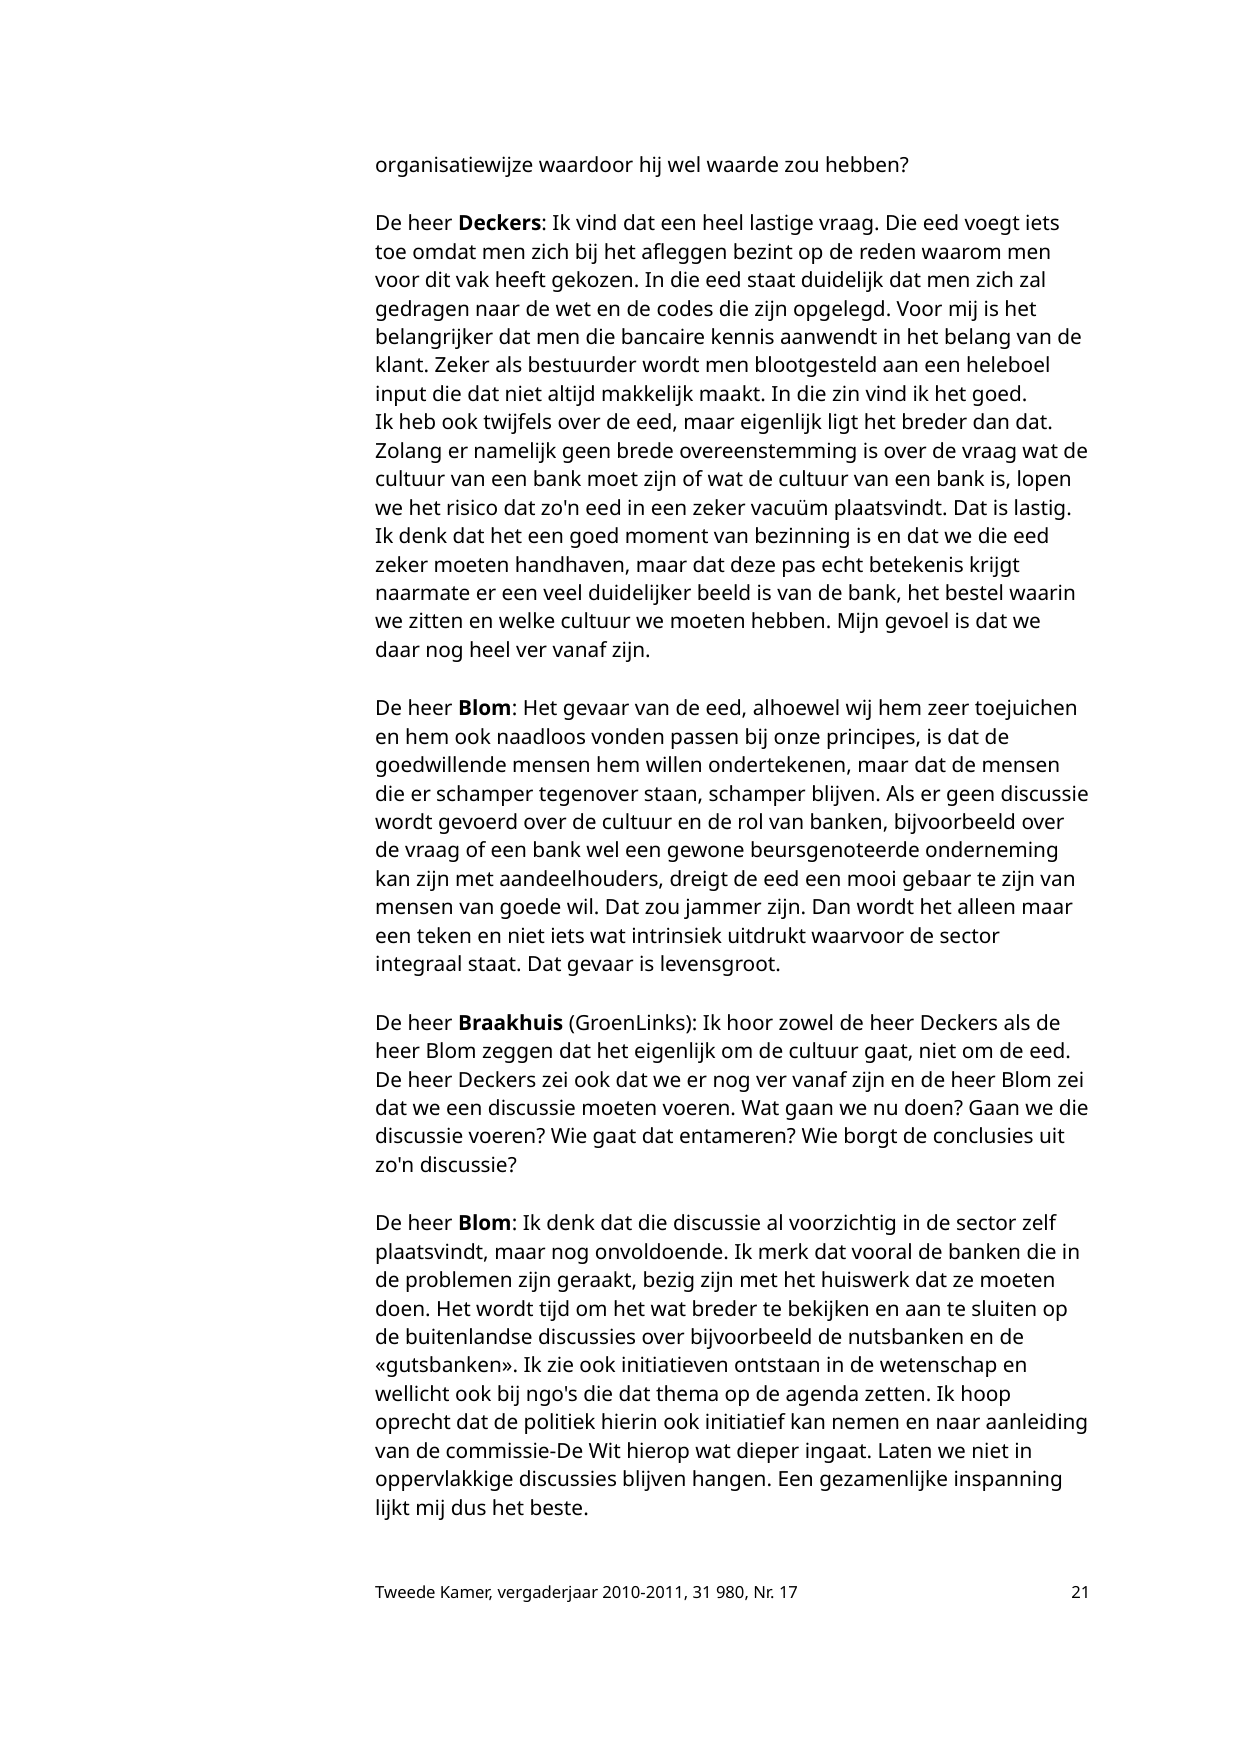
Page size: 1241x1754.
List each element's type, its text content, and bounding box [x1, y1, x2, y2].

text organisatiewijze waardoor hij wel waarde zou hebben? [375, 150, 1090, 178]
text De heer Blom: Het gevaar van de eed, alhoewel wij hem zeer toejuichen en hem ook naadloos vonden passen bij onze principes, is dat de goedwillende mensen hem willen ondertekenen, maar dat de mensen die er schamper tegenover staan, schamper blijven. Als er geen discussie wordt gevoerd over de cultuur en de rol van banken, bijvoorbeeld over de vraag of een bank wel een gewone beursgenoteerde onderneming kan zijn met aandeelhouders, dreigt de eed een mooi gebaar te zijn van mensen van goede wil. Dat zou jammer zijn. Dan wordt het alleen maar een teken en niet iets wat intrinsiek uitdrukt waarvoor de sector integraal staat. Dat gevaar is levensgroot. [375, 693, 1090, 978]
text Ik heb ook twijfels over de eed, maar eigenlijk ligt het breder dan dat. Zolang er namelijk geen brede overeenstemming is over de vraag wat de cultuur van een bank moet zijn of wat de cultuur van een bank is, lopen we het risico dat zo'n eed in een zeker vacuüm plaatsvindt. Dat is lastig. Ik denk dat het een goed moment van bezinning is en dat we die eed zeker moeten handhaven, maar dat deze pas echt betekenis krijgt naarmate er een veel duidelijker beeld is van de bank, het bestel waarin we zitten en welke cultuur we moeten hebben. Mijn gevoel is dat we daar nog heel ver vanaf zijn. [375, 407, 1090, 663]
text De heer Deckers: Ik vind dat een heel lastige vraag. Die eed voegt iets toe omdat men zich bij het afleggen bezint op de reden waarom men voor dit vak heeft gekozen. In die eed staat duidelijk dat men zich zal gedragen naar de wet en de codes die zijn opgelegd. Voor mij is het belangrijker dat men die bancaire kennis aanwendt in het belang van de klant. Zeker als bestuurder wordt men blootgesteld aan een heleboel input die dat niet altijd makkelijk maakt. In die zin vind ik het goed. [375, 208, 1090, 407]
text De heer Braakhuis (GroenLinks): Ik hoor zowel de heer Deckers als de heer Blom zeggen dat het eigenlijk om de cultuur gaat, niet om de eed. De heer Deckers zei ook dat we er nog ver vanaf zijn en de heer Blom zei dat we een discussie moeten voeren. Wat gaan we nu doen? Gaan we die discussie voeren? Wie gaat dat entameren? Wie borgt de conclusies uit zo'n discussie? [375, 1008, 1090, 1178]
text De heer Blom: Ik denk dat die discussie al voorzichtig in de sector zelf plaatsvindt, maar nog onvoldoende. Ik merk dat vooral de banken die in de problemen zijn geraakt, bezig zijn met het huiswerk dat ze moeten doen. Het wordt tijd om het wat breder te bekijken en aan te sluiten op de buitenlandse discussies over bijvoorbeeld de nutsbanken en de «gutsbanken». Ik zie ook initiatieven ontstaan in de wetenschap en wellicht ook bij ngo's die dat thema op de agenda zetten. Ik hoop oprecht dat de politiek hierin ook initiatief kan nemen en naar aanleiding van de commissie-De Wit hierop wat dieper ingaat. Laten we niet in oppervlakkige discussies blijven hangen. Een gezamenlijke inspanning lijkt mij dus het beste. [375, 1208, 1090, 1521]
